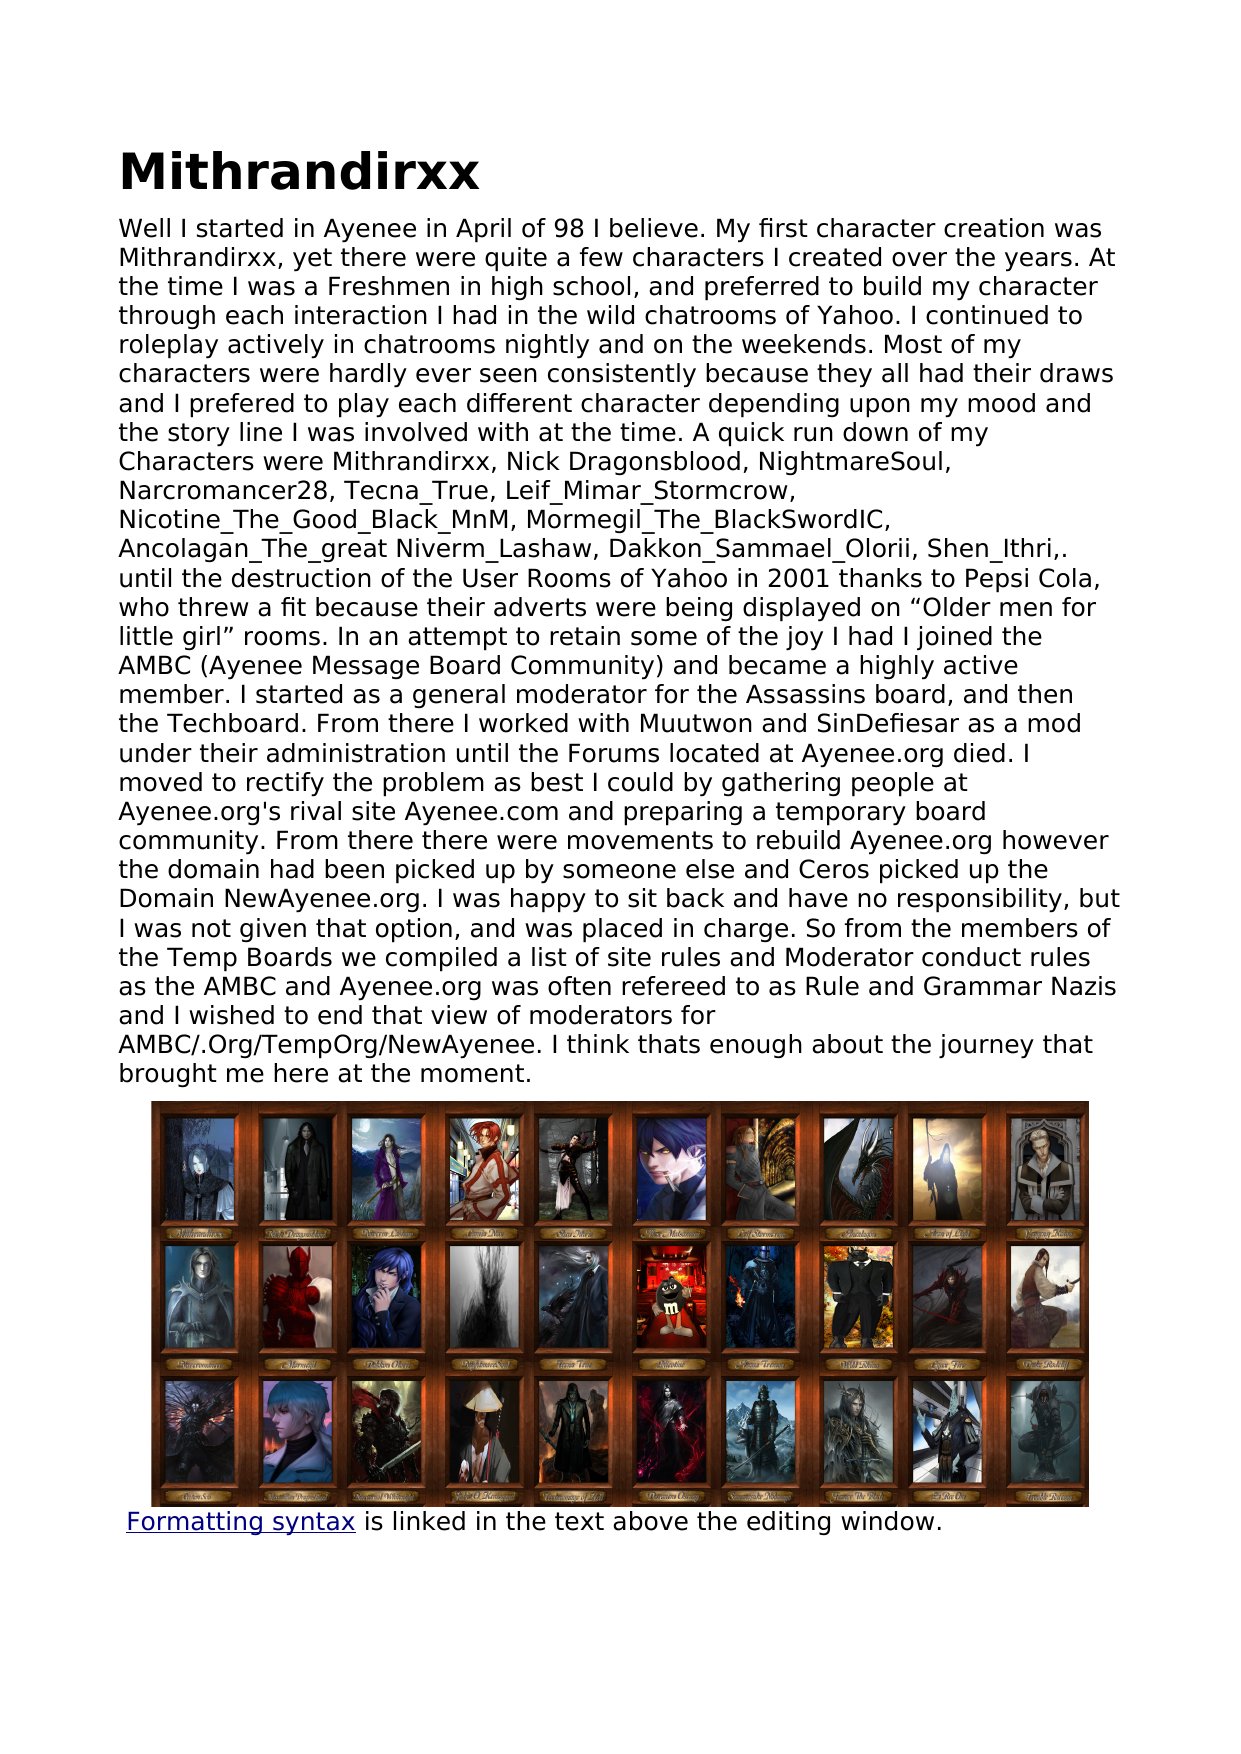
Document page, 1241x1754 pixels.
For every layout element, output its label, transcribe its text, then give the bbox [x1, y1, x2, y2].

subtitle Mithrandirxx [118, 143, 1122, 201]
text Formatting syntax is linked in the text above the editing window. [118, 1101, 1122, 1536]
picture [151, 1101, 1089, 1507]
text Well I started in Ayenee in April of 98 I believe. My first character creation was Mithrandirxx, yet there were quite a few characters I created over the years. At the time I was a Freshmen in high school, and preferred to build my character through each interaction I had in the wild chatrooms of Yahoo. I continued to roleplay actively in chatrooms nightly and on the weekends. Most of my characters were hardly ever seen consistently because they all had their draws and I prefered to play each different character depending upon my mood and the story line I was involved with at the time. A quick run down of my Characters were Mithrandirxx, Nick Dragonsblood, NightmareSoul, Narcromancer28, Tecna_True, Leif_Mimar_Stormcrow, Nicotine_The_Good_Black_MnM, Mormegil_The_BlackSwordIC, Ancolagan_The_great Niverm_Lashaw, Dakkon_Sammael_Olorii, Shen_Ithri,. until the destruction of the User Rooms of Yahoo in 2001 thanks to Pepsi Cola, who threw a fit because their adverts were being displayed on “Older men for little girl” rooms. In an attempt to retain some of the joy I had I joined the AMBC (Ayenee Message Board Community) and became a highly active member. I started as a general moderator for the Assassins board, and then the Techboard. From there I worked with Muutwon and SinDefiesar as a mod under their administration until the Forums located at Ayenee.org died. I moved to rectify the problem as best I could by gathering people at Ayenee.org's rival site Ayenee.com and preparing a temporary board community. From there there were movements to rebuild Ayenee.org however the domain had been picked up by someone else and Ceros picked up the Domain NewAyenee.org. I was happy to sit back and have no responsibility, but I was not given that option, and was placed in charge. So from the members of the Temp Boards we compiled a list of site rules and Moderator conduct rules as the AMBC and Ayenee.org was often refereed to as Rule and Grammar Nazis and I wished to end that view of moderators for AMBC/.Org/TempOrg/NewAyenee. I think thats enough about the journey that brought me here at the moment. [118, 214, 1122, 1089]
